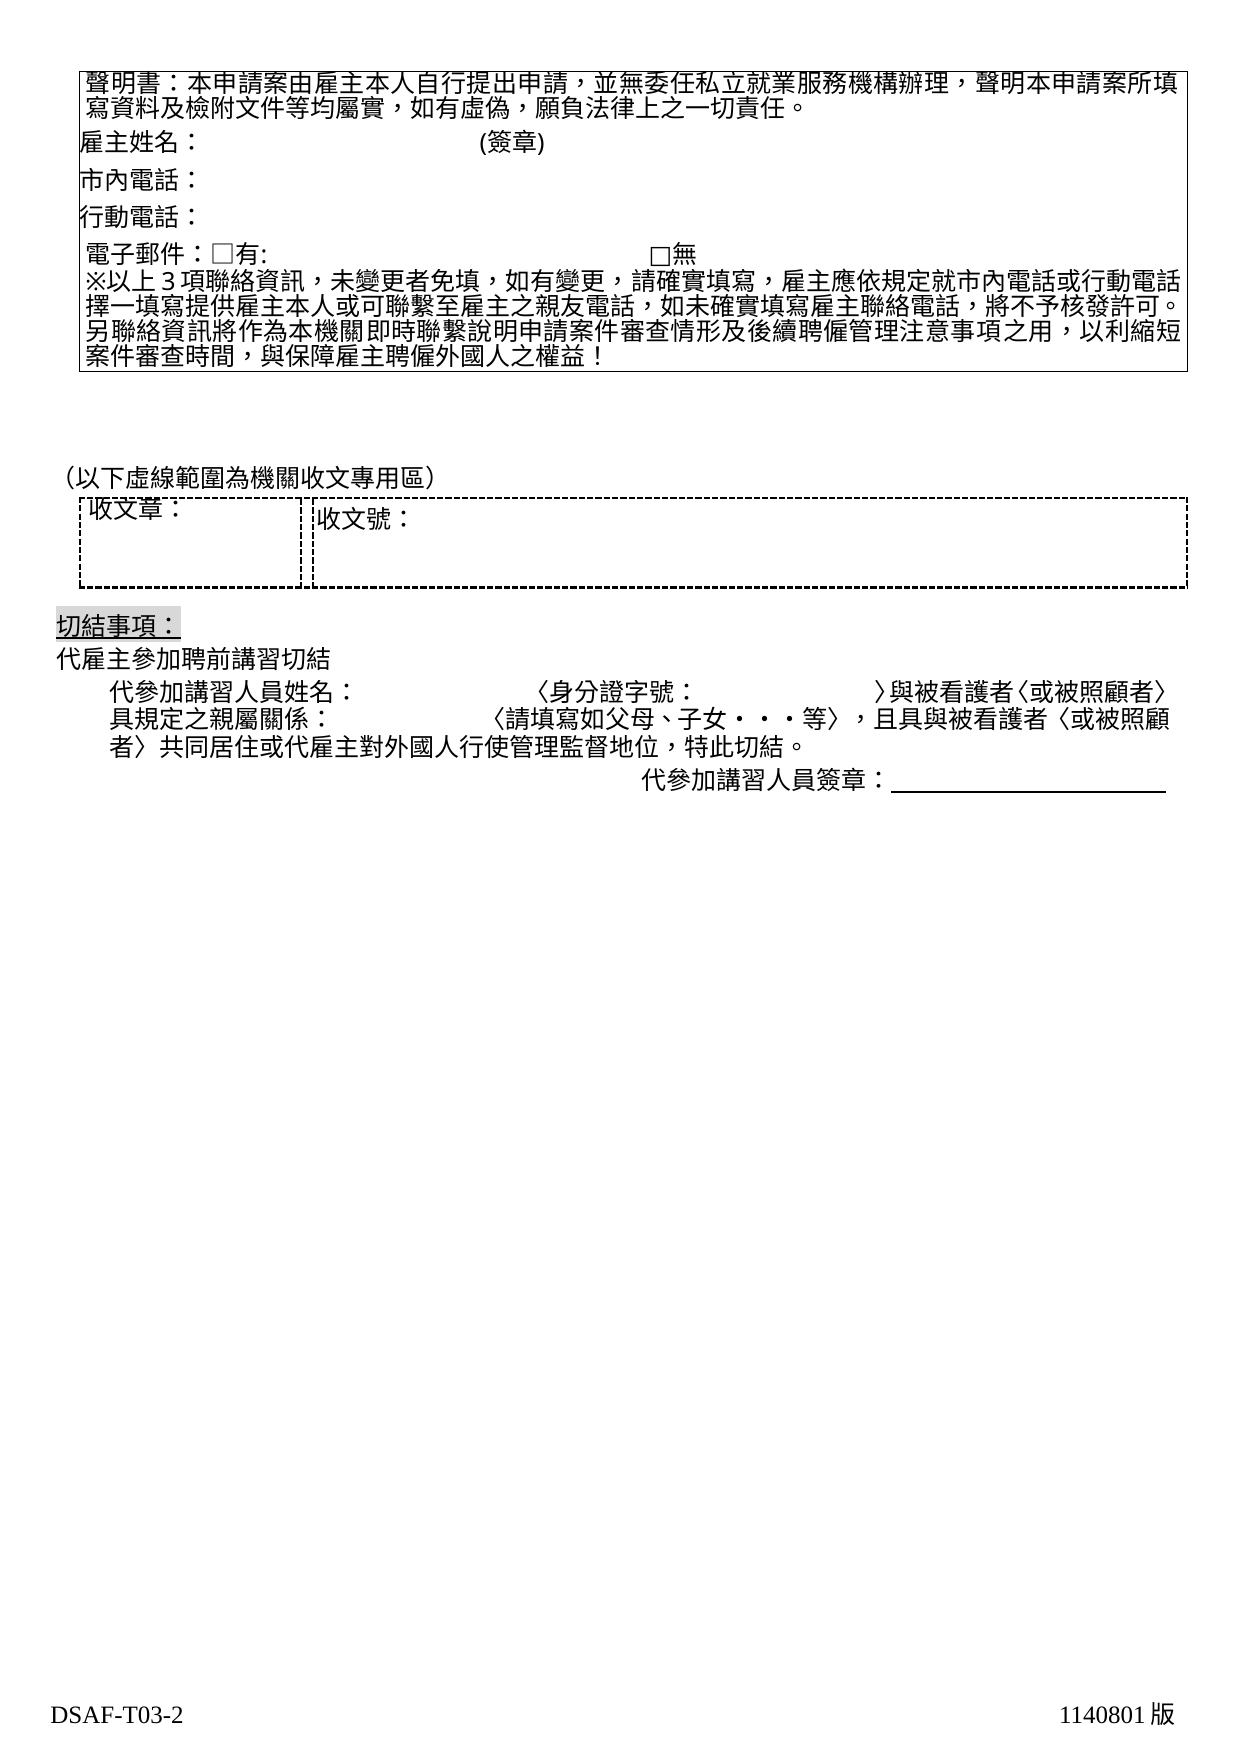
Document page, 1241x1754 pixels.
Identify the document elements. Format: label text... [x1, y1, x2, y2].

text 代雇主參加聘前講習切結 [56, 647, 1169, 674]
table_header [301, 497, 313, 586]
text （以下虛線範圍為機關收文專用區） [50, 468, 1175, 493]
table_header 收文章： [80, 497, 301, 586]
table_header 收文號： [313, 497, 1187, 586]
text 代參加講習人員簽章： [56, 768, 1169, 795]
table_cell 聲明書：本申請案由雇主本人自行提出申請，並無委任私立就業服務機構辦理，聲明本申請案所填寫資料及檢附文件等均屬實，如有虛偽，願負法律上之一切責任。 雇主姓名： (簽章) 市內電話： 行動電話： 電子郵件：□有: □無 ※以上3項聯絡資訊，未變更者免填，如有變更，請確實填寫，雇主應依規定就市內電話或行動電話擇一填寫提供雇主本人或可聯繫至雇主之親友電話，如未確實填寫雇主聯絡電話，將不予核發許可。另聯絡資訊將作為本機關即時聯繫說明申請案件審查情形及後續聘僱管理注意事項之用，以利縮短案件審查時間，與保障雇主聘僱外國人之權益！ [80, 72, 1187, 371]
text 代參加講習人員姓名： 〈身分證字號： 〉與被看護者〈或被照顧者〉具規定之親屬關係： 〈請填寫如父母、子女・・・等〉，且具與被看護者〈或被照顧者〉共同居住或代雇主對外國人行使管理監督地位，特此切結。 [109, 680, 1169, 761]
text 切結事項： [56, 613, 1169, 641]
